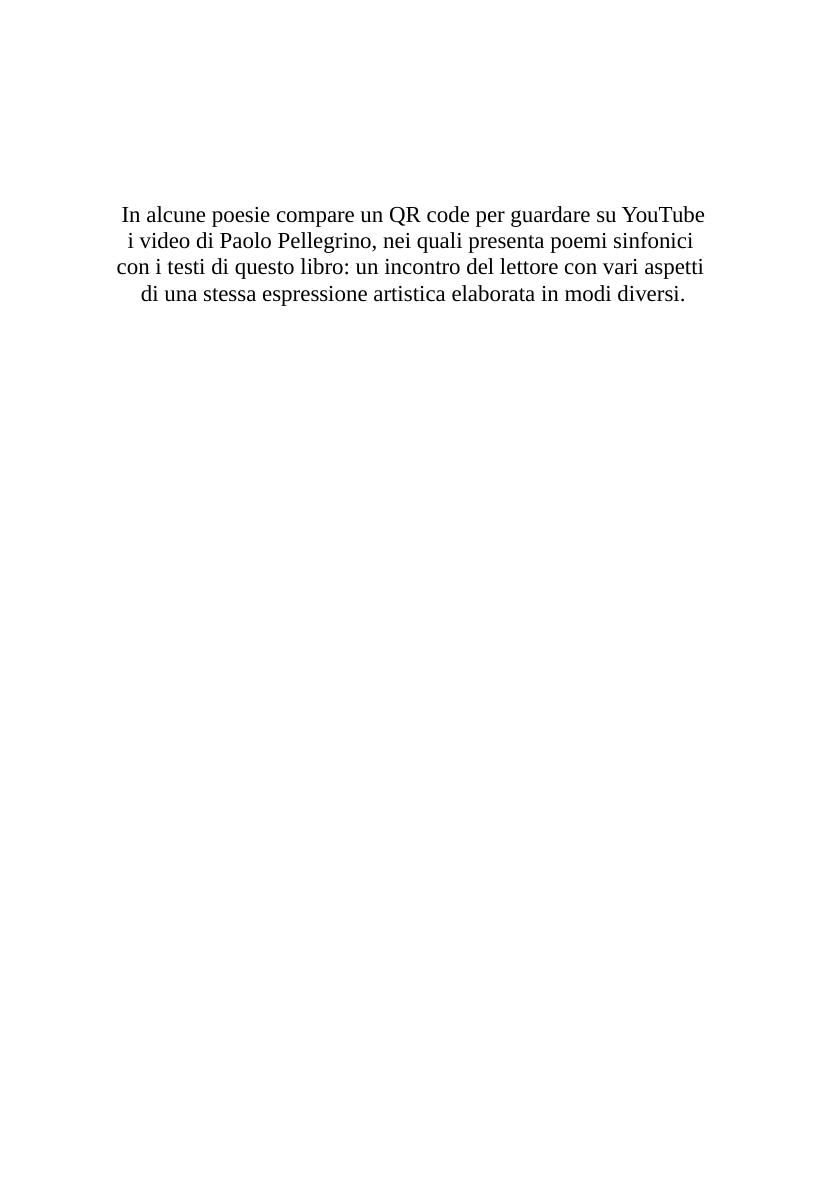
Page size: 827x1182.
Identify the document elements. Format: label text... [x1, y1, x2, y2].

text i video di Paolo Pellegrino, nei quali presenta poemi sinfonici [88, 227, 738, 253]
text In alcune poesie compare un QR code per guardare su YouTube [88, 201, 738, 227]
text di una stessa espressione artistica elaborata in modi diversi. [88, 280, 738, 306]
text con i testi di questo libro: un incontro del lettore con vari aspetti [88, 253, 738, 280]
